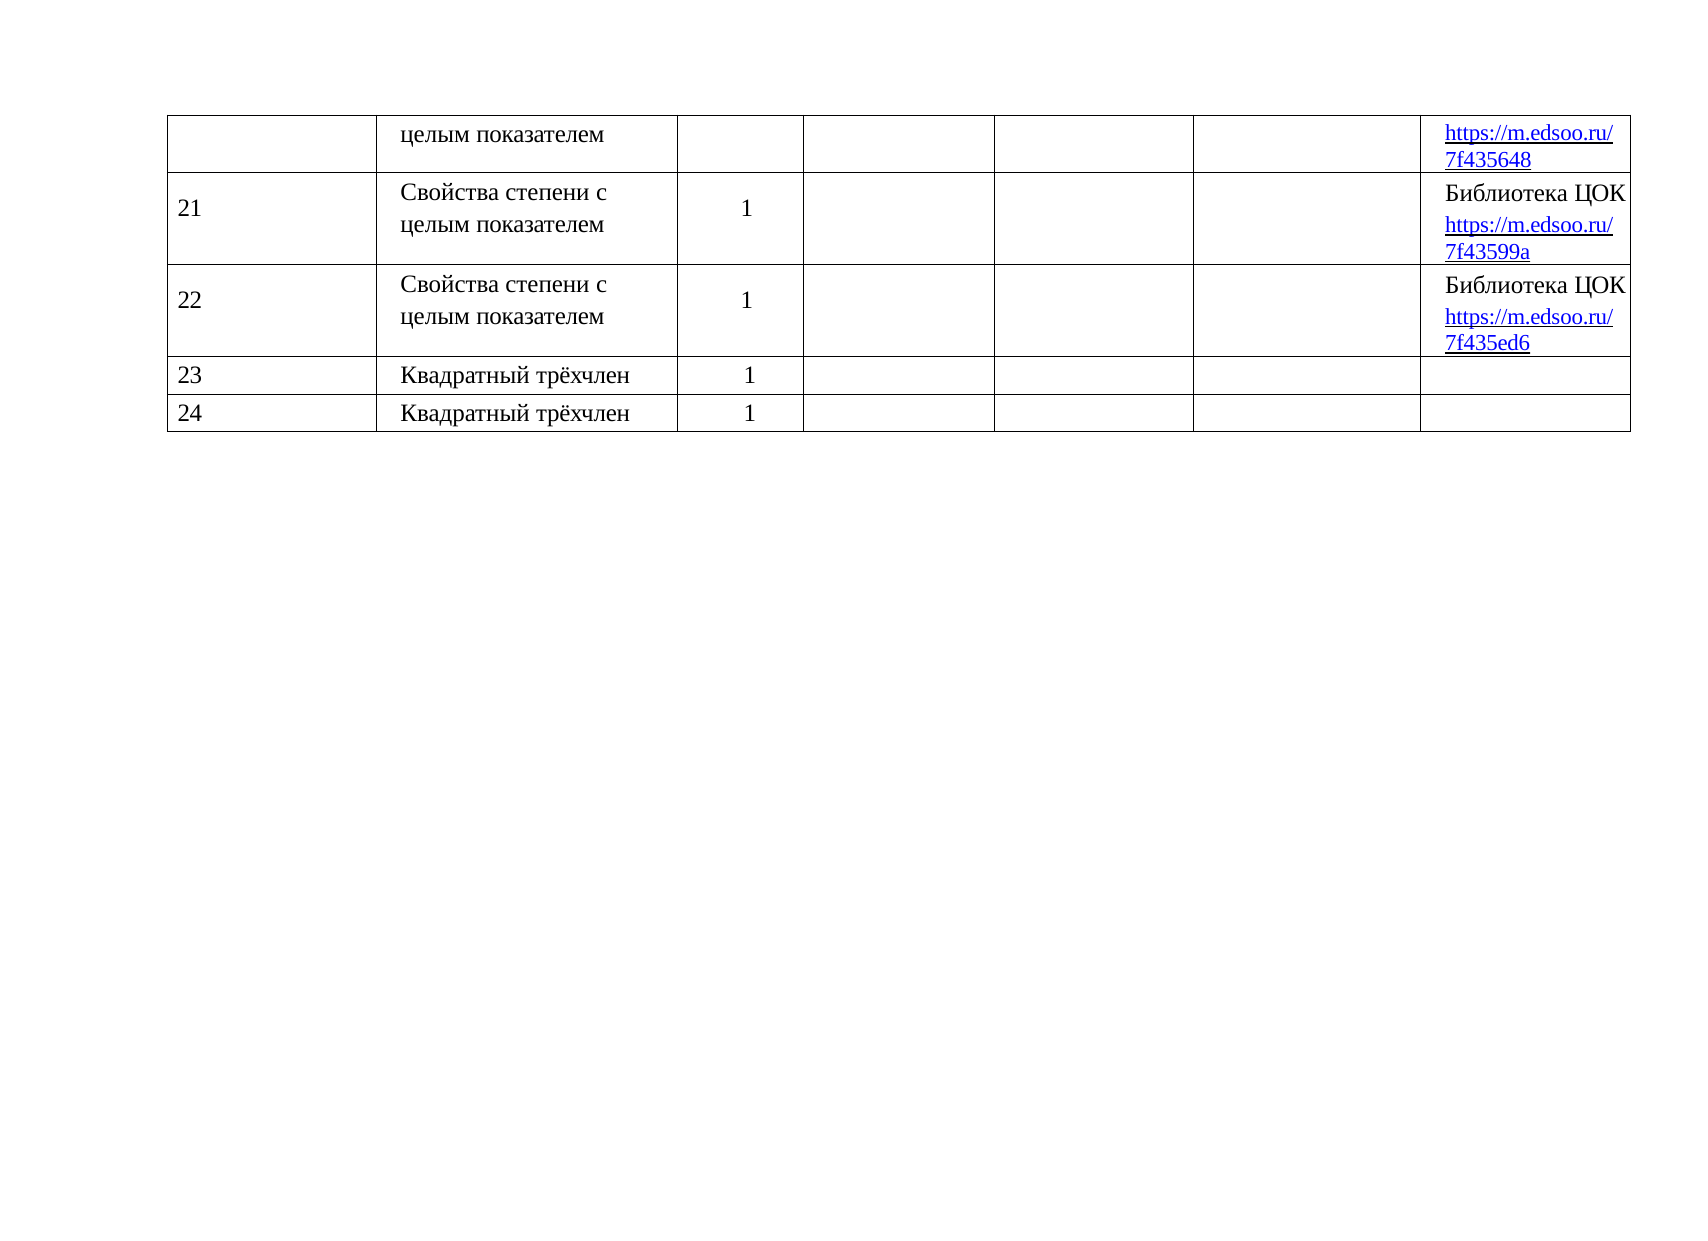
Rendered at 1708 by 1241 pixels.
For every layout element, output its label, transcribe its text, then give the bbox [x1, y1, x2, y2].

table_cell [678, 116, 803, 172]
table_cell 23 [168, 357, 376, 393]
table_cell Библиотека ЦОК https://m.edsoo.ru/7f435ed6 [1421, 265, 1630, 356]
table_cell [995, 395, 1193, 431]
table_cell [1194, 265, 1420, 356]
table_cell [1194, 357, 1420, 393]
table_cell целым показателем [377, 116, 677, 172]
table_cell 22 [168, 265, 376, 356]
table_cell 1 [678, 357, 803, 393]
table_cell 24 [168, 395, 376, 431]
table_cell [995, 265, 1193, 356]
table_cell [995, 116, 1193, 172]
table_cell 1 [678, 173, 803, 264]
table_cell Квадратный трёхчлен [377, 357, 677, 393]
table_cell Квадратный трёхчлен [377, 395, 677, 431]
table_cell [1194, 395, 1420, 431]
table_cell 1 [678, 265, 803, 356]
table_cell [995, 357, 1193, 393]
table_cell [804, 173, 994, 264]
table_cell [1194, 173, 1420, 264]
table_cell 1 [678, 395, 803, 431]
table_cell Свойства степени с целым показателем [377, 265, 677, 356]
table_cell [995, 173, 1193, 264]
table_cell [804, 395, 994, 431]
table_cell [1194, 116, 1420, 172]
table_cell Свойства степени с целым показателем [377, 173, 677, 264]
table_cell [168, 116, 376, 172]
table_cell [804, 116, 994, 172]
table_cell [1421, 395, 1630, 431]
table_cell [1421, 357, 1630, 393]
table_cell https://m.edsoo.ru/7f435648 [1421, 116, 1630, 172]
table_cell [804, 265, 994, 356]
table_cell [804, 357, 994, 393]
table_cell Библиотека ЦОК https://m.edsoo.ru/7f43599a [1421, 173, 1630, 264]
table_cell 21 [168, 173, 376, 264]
